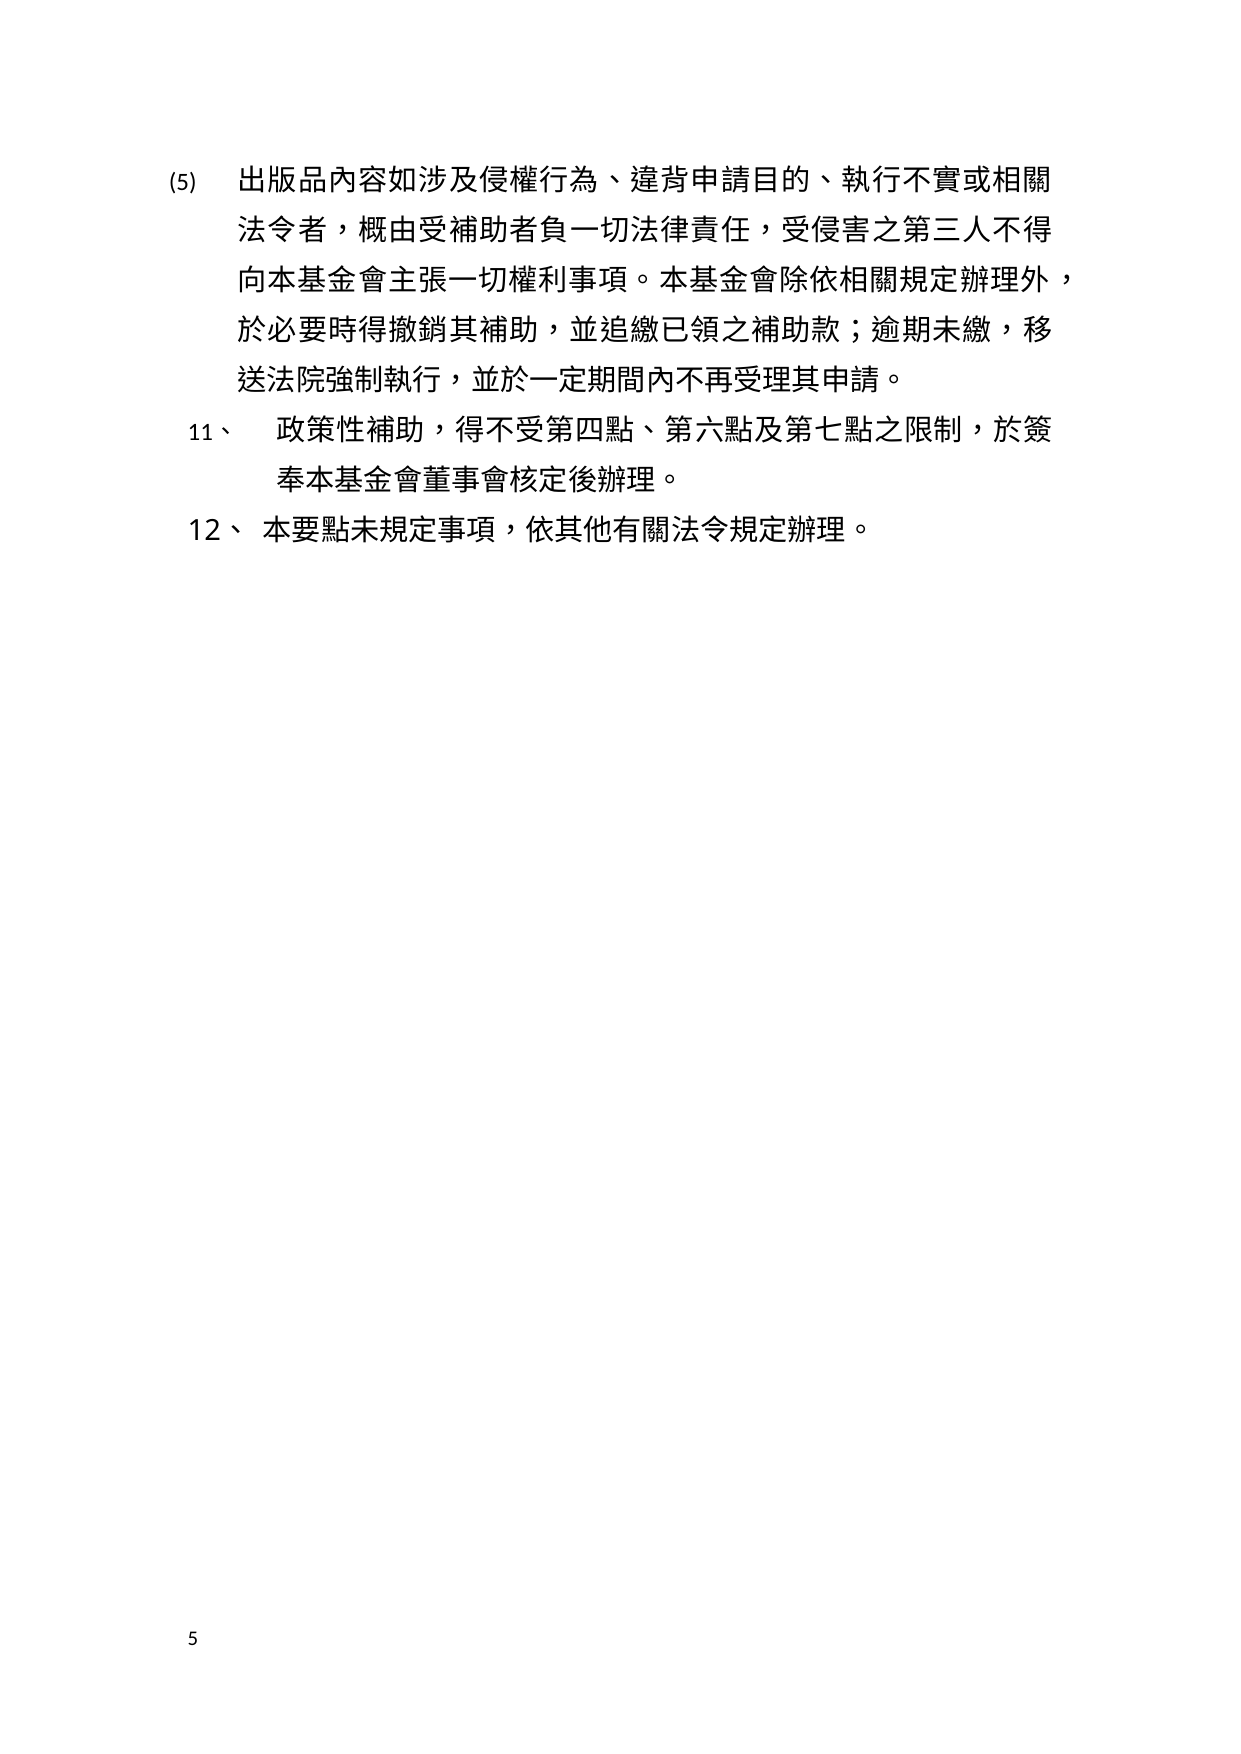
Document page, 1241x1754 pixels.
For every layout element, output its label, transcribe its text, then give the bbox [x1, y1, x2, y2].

list 本要點未規定事項，依其他有關法令規定辦理。 [187, 500, 1053, 550]
list 政策性補助，得不受第四點、第六點及第七點之限制，於簽奉本基金會董事會核定後辦理。 [187, 400, 1053, 500]
list 出版品內容如涉及侵權行為、違背申請目的、執行不實或相關法令者，概由受補助者負一切法律責任，受侵害之第三人不得向本基金會主張一切權利事項。本基金會除依相關規定辦理外，於必要時得撤銷其補助，並追繳已領之補助款；逾期未繳，移送法院強制執行，並於一定期間內不再受理其申請。 [169, 150, 1053, 400]
